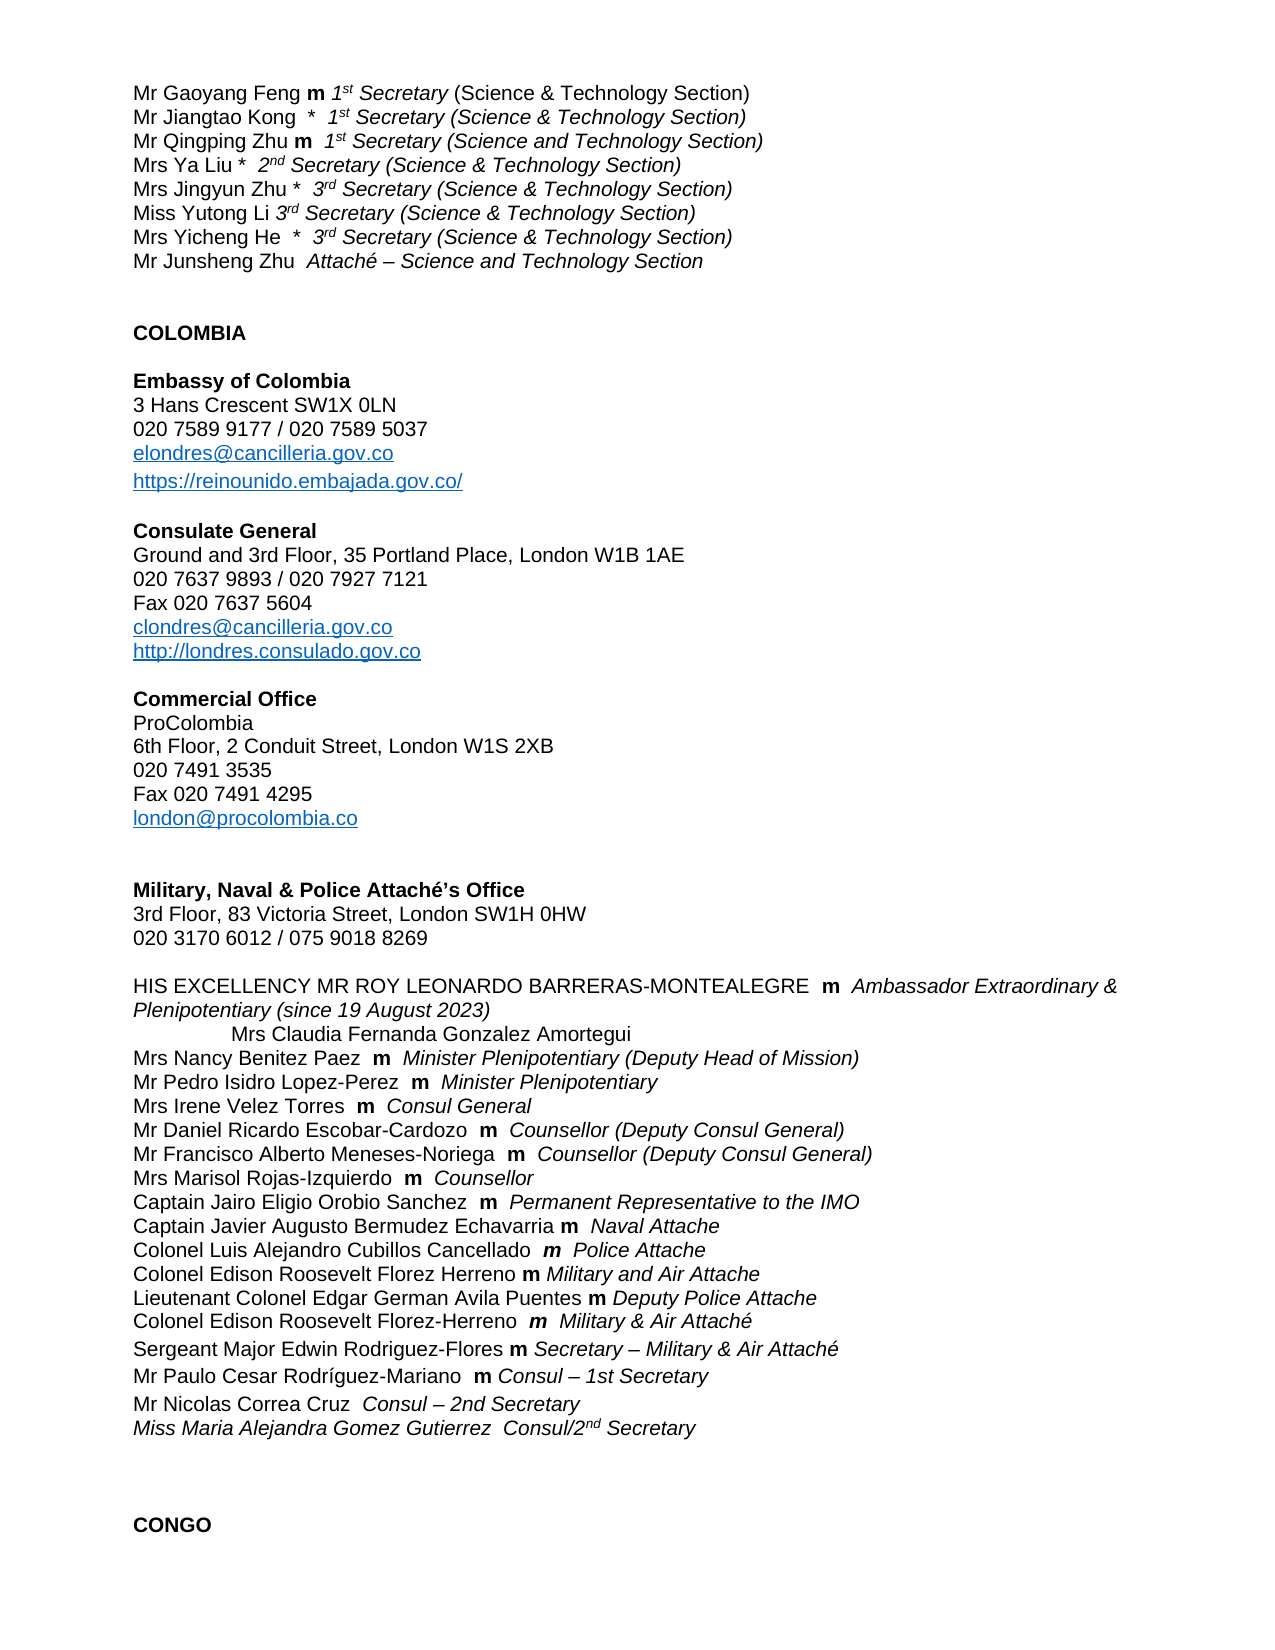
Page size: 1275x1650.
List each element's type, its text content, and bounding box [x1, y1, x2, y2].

text 3 Hans Crescent SW1X 0LN [133, 392, 1181, 416]
text Mrs Irene Velez Torres m Consul General [133, 1094, 1181, 1118]
text Lieutenant Colonel Edgar German Avila Puentes m Deputy Police Attache [133, 1285, 1181, 1309]
text london@procolombia.co [133, 806, 1181, 830]
text Mrs Jingyun Zhu * 3rd Secretary (Science & Technology Section) [133, 177, 1181, 201]
text Mrs Yicheng He * 3rd Secretary (Science & Technology Section) [133, 225, 1181, 249]
text Embassy of Colombia [133, 368, 1181, 392]
text 020 7637 9893 / 020 7927 7121 [133, 567, 1181, 591]
text 020 3170 6012 / 075 9018 8269 [133, 926, 1181, 950]
text Sergeant Major Edwin Rodriguez-Flores m Secretary – Military & Air Attaché [133, 1337, 1181, 1361]
text Mrs Claudia Fernanda Gonzalez Amortegui [133, 1022, 1181, 1046]
text Mr Jiangtao Kong * 1st Secretary (Science & Technology Section) [133, 105, 1181, 129]
text CONGO [133, 1513, 1181, 1537]
text Captain Jairo Eligio Orobio Sanchez m Permanent Representative to the IMO [133, 1189, 1181, 1213]
text Military, Naval & Police Attaché’s Office [133, 878, 1181, 902]
text Consulate General [133, 519, 1181, 543]
text Mr Paulo Cesar Rodríguez-Mariano m Consul – 1st Secretary [133, 1364, 1181, 1388]
text Captain Javier Augusto Bermudez Echavarria m Naval Attache [133, 1213, 1181, 1237]
text Colonel Edison Roosevelt Florez-Herreno m Military & Air Attaché [133, 1309, 1181, 1333]
text COLOMBIA [133, 321, 1181, 344]
text Commercial Office [133, 686, 1181, 710]
text Fax 020 7491 4295 [133, 782, 1181, 806]
text 6th Floor, 2 Conduit Street, London W1S 2XB [133, 734, 1181, 758]
text Miss Maria Alejandra Gomez Gutierrez Consul/2nd Secretary [133, 1416, 1181, 1440]
text http://londres.consulado.gov.co [133, 638, 1181, 662]
text ProColombia [133, 710, 1181, 734]
text Colonel Luis Alejandro Cubillos Cancellado m Police Attache [133, 1237, 1181, 1261]
text Mr Francisco Alberto Meneses-Noriega m Counsellor (Deputy Consul General) [133, 1142, 1181, 1166]
text 020 7589 9177 / 020 7589 5037 [133, 416, 1181, 440]
text 3rd Floor, 83 Victoria Street, London SW1H 0HW [133, 902, 1181, 926]
text clondres@cancilleria.gov.co [133, 614, 1181, 638]
text Mr Nicolas Correa Cruz Consul – 2nd Secretary [133, 1392, 1181, 1416]
text Fax 020 7637 5604 [133, 591, 1181, 614]
text Mr Junsheng Zhu Attaché – Science and Technology Section [133, 249, 1181, 273]
text Mrs Marisol Rojas-Izquierdo m Counsellor [133, 1166, 1181, 1189]
text Mr Gaoyang Feng m 1st Secretary (Science & Technology Section) [133, 81, 1181, 105]
text Mr Daniel Ricardo Escobar-Cardozo m Counsellor (Deputy Consul General) [133, 1118, 1181, 1142]
text Ground and 3rd Floor, 35 Portland Place, London W1B 1AE [133, 543, 1181, 567]
text elondres@cancilleria.gov.co [133, 440, 1181, 464]
text https://reinounido.embajada.gov.co/ [133, 464, 1181, 495]
text Mr Qingping Zhu m 1st Secretary (Science and Technology Section) [133, 129, 1181, 153]
text Mrs Nancy Benitez Paez m Minister Plenipotentiary (Deputy Head of Mission) [133, 1046, 1181, 1070]
text Miss Yutong Li 3rd Secretary (Science & Technology Section) [133, 201, 1181, 225]
text Mr Pedro Isidro Lopez-Perez m Minister Plenipotentiary [133, 1070, 1181, 1094]
text Mrs Ya Liu * 2nd Secretary (Science & Technology Section) [133, 153, 1181, 177]
text HIS EXCELLENCY MR ROY LEONARDO BARRERAS-MONTEALEGRE m Ambassador Extraordinary & Plenipotentiary (since 19 August 2023) [133, 974, 1181, 1022]
text Colonel Edison Roosevelt Florez Herreno m Military and Air Attache [133, 1261, 1181, 1285]
text 020 7491 3535 [133, 758, 1181, 782]
